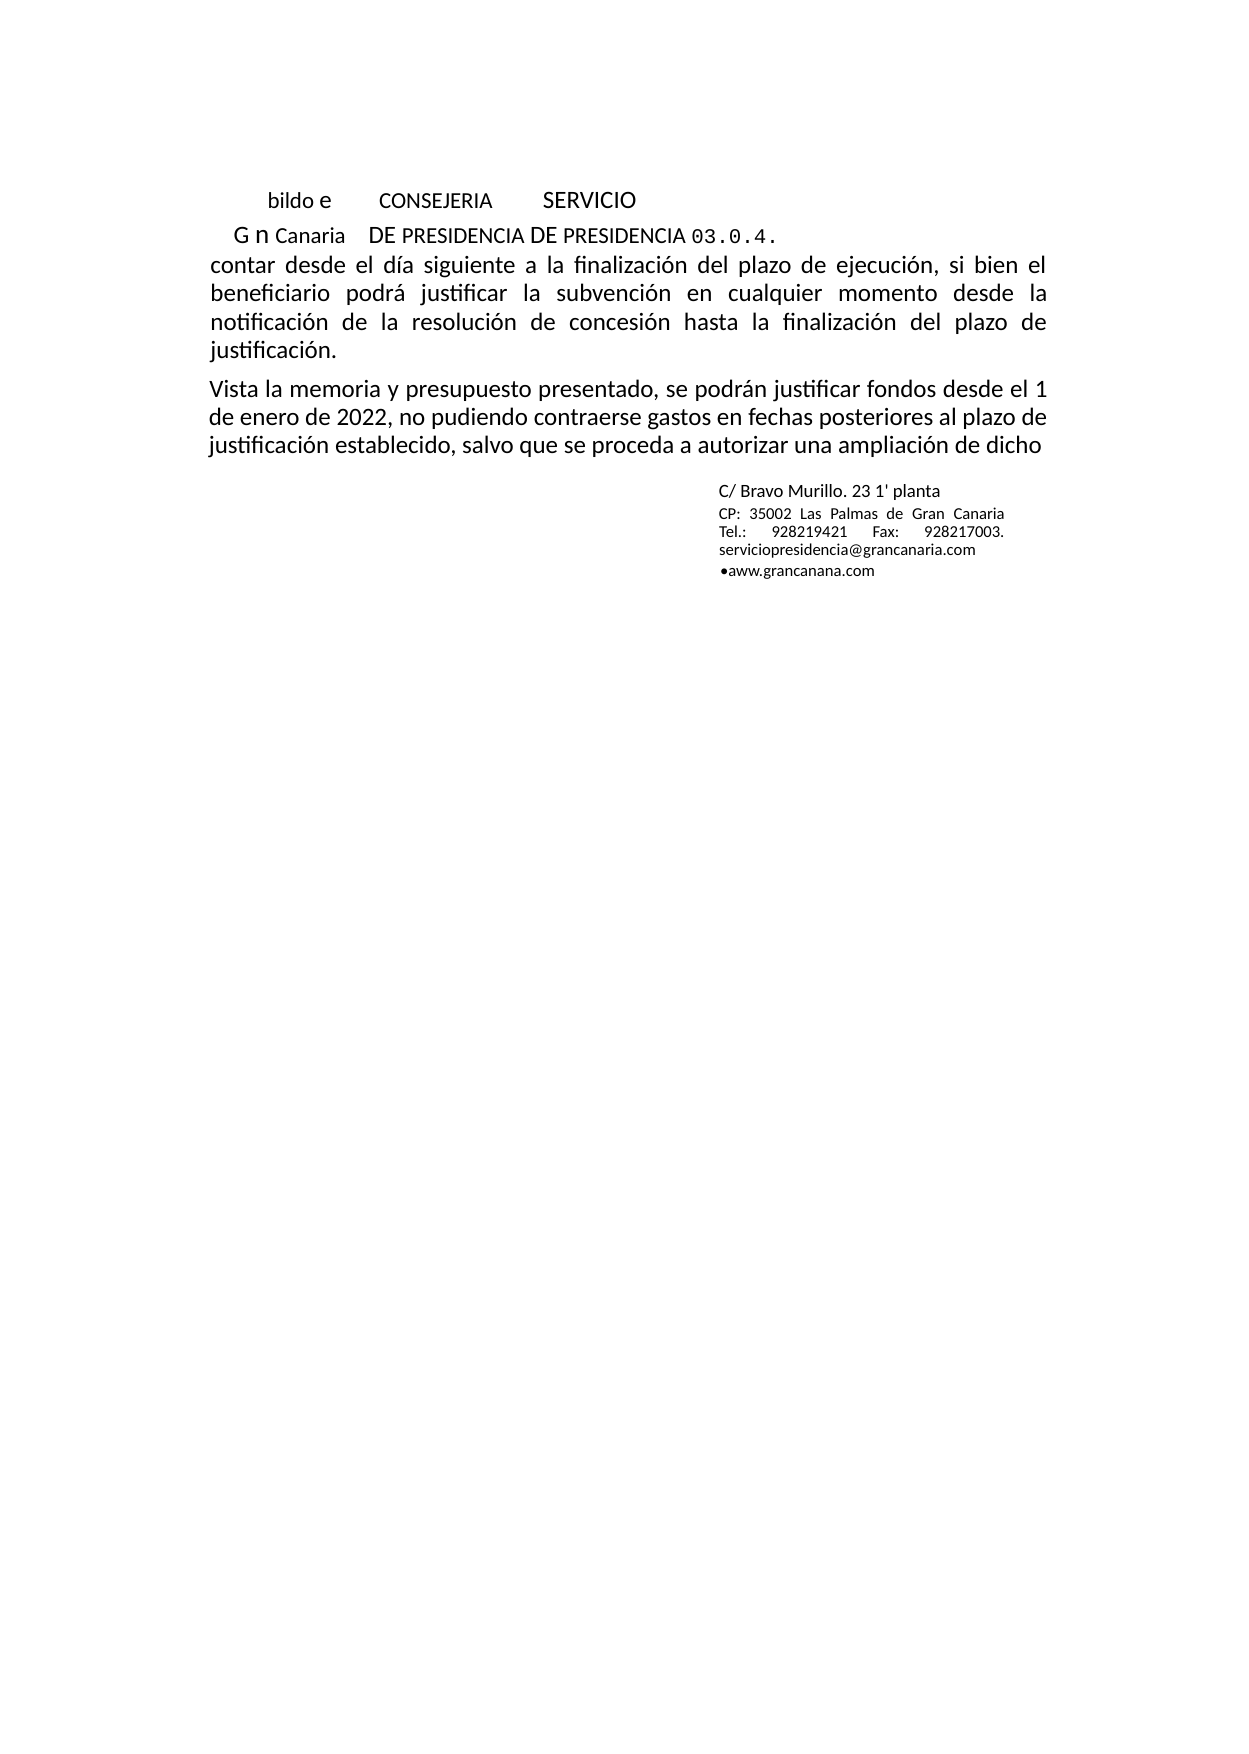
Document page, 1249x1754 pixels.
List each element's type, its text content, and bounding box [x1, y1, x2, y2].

text Vista la memoria y presupuesto presentado, se podrán justificar fondos desde el 1 de enero de 2022, no pudiendo contraerse gastos en fechas posteriores al plazo de justificación establecido, salvo que se proceda a autorizar una ampliación de dicho [208, 374, 1048, 460]
text contar desde el día siguiente a la finalización del plazo de ejecución, si bien el beneficiario podrá justificar la subvención en cualquier momento desde la notificación de la resolución de concesión hasta la finalización del plazo de justificación. [210, 250, 1048, 365]
text C/ Bravo Murillo. 23 1' planta [719, 479, 1032, 502]
text CP: 35002 Las Palmas de Gran Canaria Tel.: 928219421 Fax: 928217003. serviciopresidencia@grancanaria.com [719, 505, 1005, 559]
text •aww.grancanana.com [545, 560, 1050, 580]
